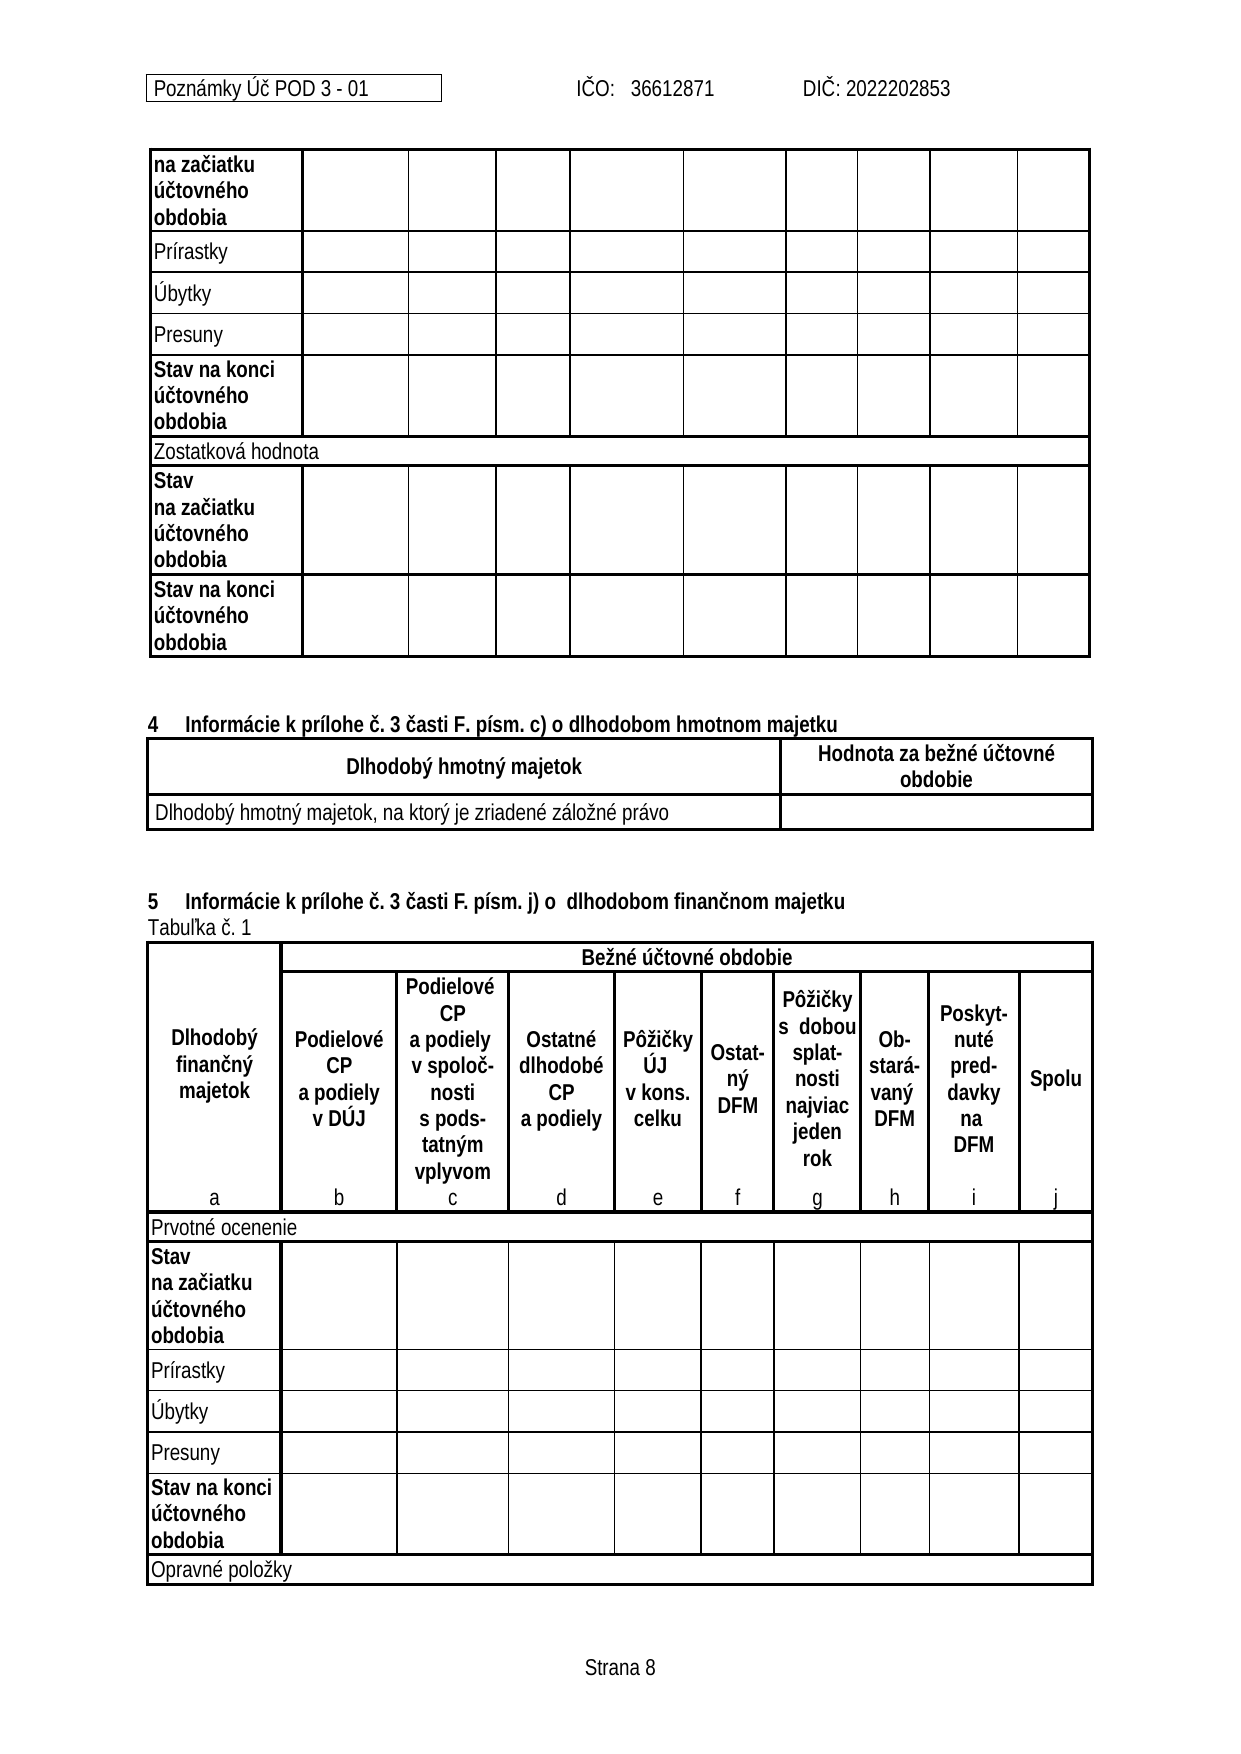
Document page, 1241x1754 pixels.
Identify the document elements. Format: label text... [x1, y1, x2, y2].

table_cell [861, 1474, 929, 1553]
table_header Bežné účtovné obdobie [283, 944, 1091, 970]
table_cell h [862, 1184, 927, 1210]
table_cell [409, 314, 495, 354]
table_cell [1018, 467, 1088, 573]
table_cell [775, 1391, 860, 1431]
table_cell [304, 356, 408, 434]
table_cell [858, 576, 929, 655]
table_cell [615, 1433, 700, 1472]
table_cell [787, 356, 857, 434]
table_cell [858, 314, 929, 354]
table_cell [787, 273, 857, 313]
table_cell [858, 273, 929, 313]
table_cell Presuny [152, 314, 301, 354]
table_cell [615, 1391, 700, 1431]
table_cell [861, 1391, 929, 1431]
table_cell [283, 1243, 396, 1348]
table_cell [509, 1243, 614, 1348]
table_cell b [283, 1184, 395, 1210]
table_cell [775, 1433, 860, 1472]
table_cell [861, 1350, 929, 1390]
table_cell [1020, 1474, 1091, 1553]
table_cell Podielové CP a podiely v DÚJ [283, 973, 395, 1184]
table_cell [509, 1474, 614, 1553]
table_cell [1018, 356, 1088, 434]
table_cell Podielové CP a podiely v spoloč-nosti s pods-tatným vplyvom [398, 973, 507, 1184]
table_cell [497, 151, 569, 230]
table_cell [304, 232, 408, 271]
table_cell [1018, 576, 1088, 655]
table_cell [497, 314, 569, 354]
table_cell [571, 314, 683, 354]
table_cell i [930, 1184, 1018, 1210]
table_cell [931, 273, 1017, 313]
table_cell [304, 467, 408, 573]
table_cell [1020, 1433, 1091, 1472]
table_cell Opravné položky [149, 1556, 1091, 1583]
table_cell [684, 356, 785, 434]
table_cell [787, 314, 857, 354]
table_cell g [775, 1184, 859, 1210]
table_cell j [1021, 1184, 1091, 1210]
table_cell [304, 273, 408, 313]
table_cell Stav na začiatku účtovného obdobia [152, 467, 301, 573]
table_cell [615, 1474, 700, 1553]
table_cell [930, 1243, 1018, 1348]
table_cell [497, 467, 569, 573]
table_cell [1020, 1391, 1091, 1431]
table_cell [497, 232, 569, 271]
table_cell e [616, 1184, 700, 1210]
table_cell [571, 576, 683, 655]
table_cell [615, 1243, 700, 1348]
table_cell d [510, 1184, 613, 1210]
table_cell [782, 796, 1091, 828]
table_cell [615, 1350, 700, 1390]
table_cell [775, 1474, 860, 1553]
table_cell Prvotné ocenenie [149, 1214, 1091, 1240]
table_cell [571, 356, 683, 434]
table_cell [398, 1391, 508, 1431]
table_cell [684, 467, 785, 573]
table_cell Dlhodobý hmotný majetok, na ktorý je zriadené záložné právo [149, 796, 779, 828]
table_cell [931, 314, 1017, 354]
table_cell [787, 232, 857, 271]
table_cell Pôžičky ÚJ v kons. celku [616, 973, 700, 1184]
table_cell [775, 1350, 860, 1390]
table_cell [509, 1350, 614, 1390]
table_cell [787, 576, 857, 655]
table_cell [409, 151, 495, 230]
table_cell [571, 467, 683, 573]
table_cell [787, 151, 857, 230]
table_cell [858, 232, 929, 271]
table_cell [304, 151, 408, 230]
table_header Dlhodobý hmotný majetok [149, 740, 779, 793]
table_cell [702, 1243, 773, 1348]
table_cell a [149, 1184, 279, 1210]
table_cell [1020, 1243, 1091, 1348]
table_cell [409, 232, 495, 271]
table_cell [931, 576, 1017, 655]
table_cell [283, 1433, 396, 1472]
table_cell [931, 151, 1017, 230]
table_cell [1018, 273, 1088, 313]
table_cell [398, 1350, 508, 1390]
text Tabuľka č. 1 [148, 914, 1092, 941]
table_cell [931, 356, 1017, 434]
table_cell [497, 356, 569, 434]
table_header Hodnota za bežné účtovné obdobie [782, 740, 1091, 793]
table_cell [497, 576, 569, 655]
table_cell [858, 356, 929, 434]
table_cell Prírastky [149, 1350, 279, 1390]
table_cell [571, 151, 683, 230]
table_cell [409, 576, 495, 655]
table_cell [1018, 151, 1088, 230]
table_cell [304, 314, 408, 354]
table_cell [398, 1243, 508, 1348]
table_cell [861, 1243, 929, 1348]
table_cell [858, 151, 929, 230]
table_cell [702, 1350, 773, 1390]
table_cell [497, 273, 569, 313]
table_cell Ob-stará-vaný DFM [862, 973, 927, 1184]
table_cell [684, 273, 785, 313]
table_cell na začiatku účtovného obdobia [152, 151, 301, 230]
table_cell [931, 232, 1017, 271]
table_header Dlhodobý finančný majetok [149, 944, 279, 1184]
table_cell Stav na začiatku účtovného obdobia [149, 1243, 279, 1348]
table_cell [861, 1433, 929, 1472]
table_cell [702, 1391, 773, 1431]
table_cell [509, 1391, 614, 1431]
table_cell [571, 232, 683, 271]
table_cell [858, 467, 929, 573]
table_cell [1018, 232, 1088, 271]
table_cell [398, 1433, 508, 1472]
table_cell Poskyt-nuté pred-davky na DFM [930, 973, 1018, 1184]
table_cell [930, 1433, 1018, 1472]
table_cell Prírastky [152, 232, 301, 271]
table_cell [775, 1243, 860, 1348]
table_cell [283, 1391, 396, 1431]
table_cell [409, 273, 495, 313]
table_cell c [398, 1184, 507, 1210]
table_cell [702, 1474, 773, 1553]
table_cell f [703, 1184, 772, 1210]
table_cell [684, 151, 785, 230]
table_cell [930, 1474, 1018, 1553]
table_cell [571, 273, 683, 313]
table_cell [684, 314, 785, 354]
table_cell Ostat-ný DFM [703, 973, 772, 1184]
list Informácie k prílohe č. 3 časti F. písm. c) o dlhodobom hmotnom majetku [148, 711, 1092, 737]
table_cell Úbytky [149, 1391, 279, 1431]
table_cell [509, 1433, 614, 1472]
table_cell Stav na konci účtovného obdobia [152, 356, 301, 434]
table_cell Presuny [149, 1433, 279, 1472]
table_cell [1018, 314, 1088, 354]
table_cell Zostatková hodnota [152, 438, 1088, 464]
table_cell [931, 467, 1017, 573]
table_cell [787, 467, 857, 573]
table_cell Úbytky [152, 273, 301, 313]
table_cell [930, 1350, 1018, 1390]
table_cell Stav na konci účtovného obdobia [152, 576, 301, 655]
table_cell Ostatné dlhodobé CP a podiely [510, 973, 613, 1184]
table_cell [409, 467, 495, 573]
table_cell [1020, 1350, 1091, 1390]
table_cell [283, 1474, 396, 1553]
table_cell Spolu [1021, 973, 1091, 1184]
title Informácie k prílohe č. 3 časti F. písm. j) o dlhodobom finančnom majetku [148, 888, 1092, 914]
table_cell [283, 1350, 396, 1390]
table_cell [684, 232, 785, 271]
table_cell Pôžičky s dobou splat-nosti najviac jeden rok [775, 973, 859, 1184]
table_cell [409, 356, 495, 434]
table_cell [684, 576, 785, 655]
table_cell Stav na konci účtovného obdobia [149, 1474, 279, 1553]
table_cell [930, 1391, 1018, 1431]
table_cell [702, 1433, 773, 1472]
table_cell [304, 576, 408, 655]
table_cell [398, 1474, 508, 1553]
